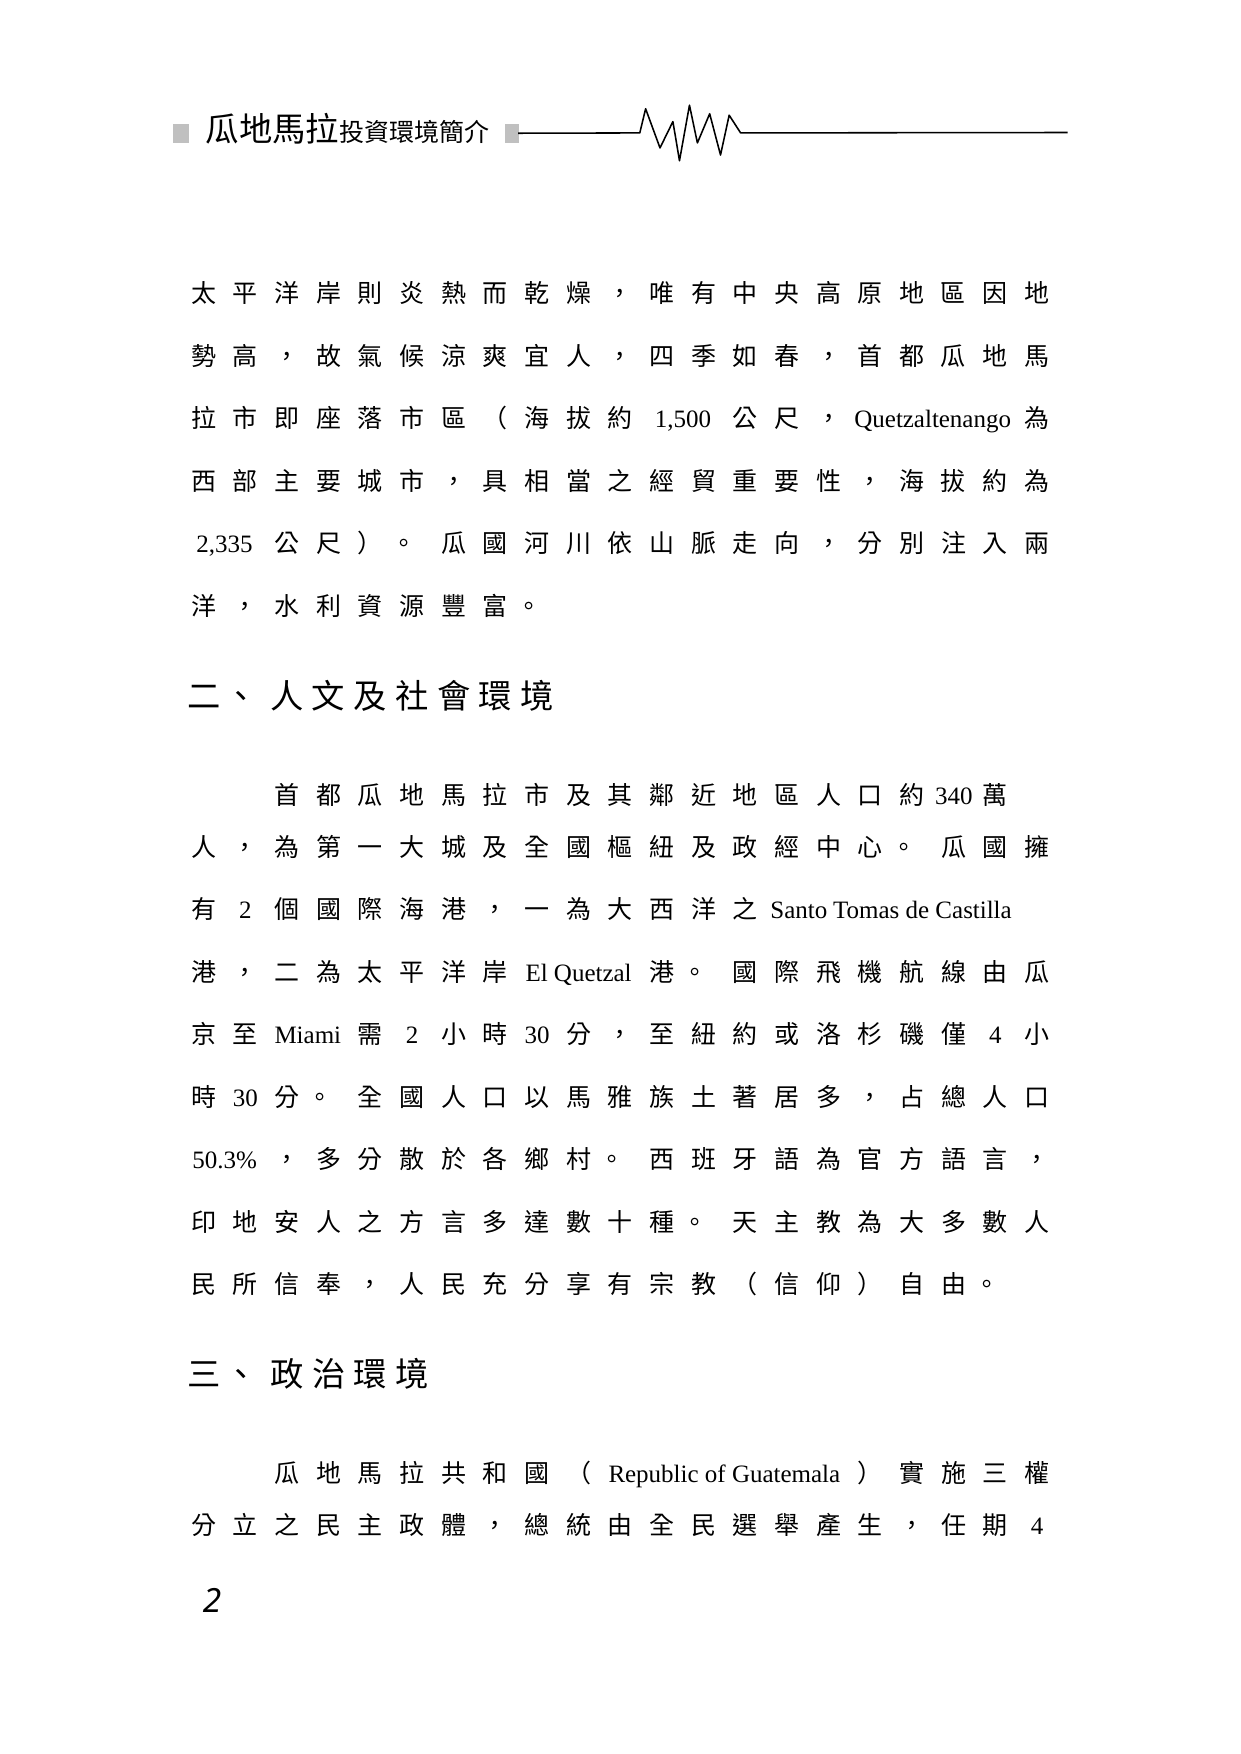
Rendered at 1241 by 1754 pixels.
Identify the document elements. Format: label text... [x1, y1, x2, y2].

text 二、人文及社會環境 [183, 652, 1058, 714]
text 首都瓜地馬拉市及其鄰近地區人口約340萬人，為第一大城及全國樞紐及政經中心。瓜國擁有2個國際海港，一為大西洋之Santo Tomas de Castilla港，二為太平洋岸El Quetzal港。國際飛機航線由瓜京至Miami需2小時30分，至紐約或洛杉磯僅4小時30分。全國人口以馬雅族土著居多，占總人口50.3%，多分散於各鄉村。西班牙語為官方語言，印地安人之方言多達數十種。天主教為大多數人民所信奉，人民充分享有宗教（信仰）自由。 [183, 741, 1058, 1304]
text 瓜地馬拉共和國（Republic of Guatemala）實施三權分立之民主政體，總統由全民選舉產生，任期4 [183, 1420, 1058, 1545]
text 三、政治環境 [183, 1331, 1058, 1393]
text 太平洋岸則炎熱而乾燥，唯有中央高原地區因地勢高，故氣候涼爽宜人，四季如春，首都瓜地馬拉市即座落市區（海拔約1,500公尺，Quetzaltenango為西部主要城市，具相當之經貿重要性，海拔約為2,335公尺）。瓜國河川依山脈走向，分別注入兩洋，水利資源豐富。 [183, 250, 1058, 625]
